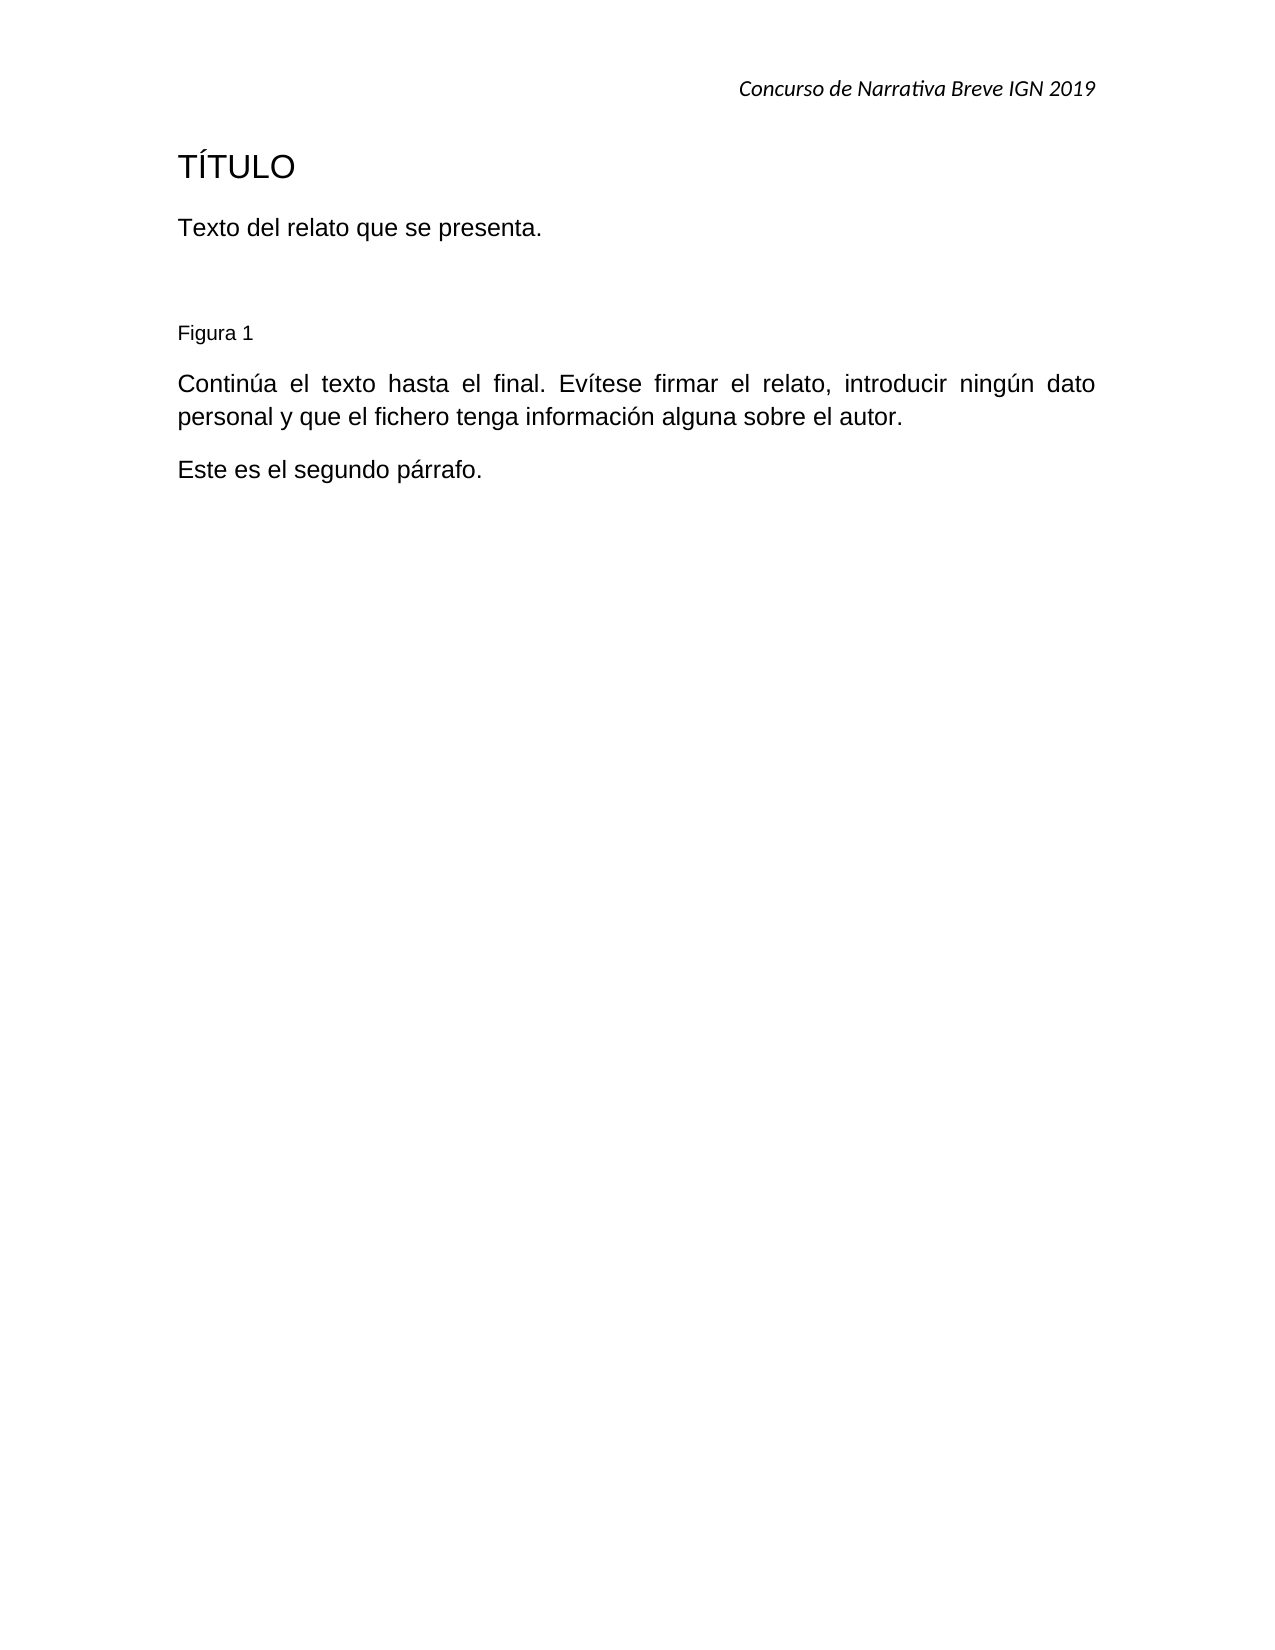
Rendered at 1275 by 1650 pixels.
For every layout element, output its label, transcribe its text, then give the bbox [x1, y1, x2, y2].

text Figura 1 [177, 320, 1098, 344]
text TÍTULO [177, 148, 1098, 186]
text Este es el segundo párrafo. [177, 456, 1098, 484]
text Continúa el texto hasta el final. Evítese firmar el relato, introducir ningún dato personal y que el fichero tenga información alguna sobre el autor. [177, 369, 1098, 430]
text Texto del relato que se presenta. [177, 213, 1098, 241]
